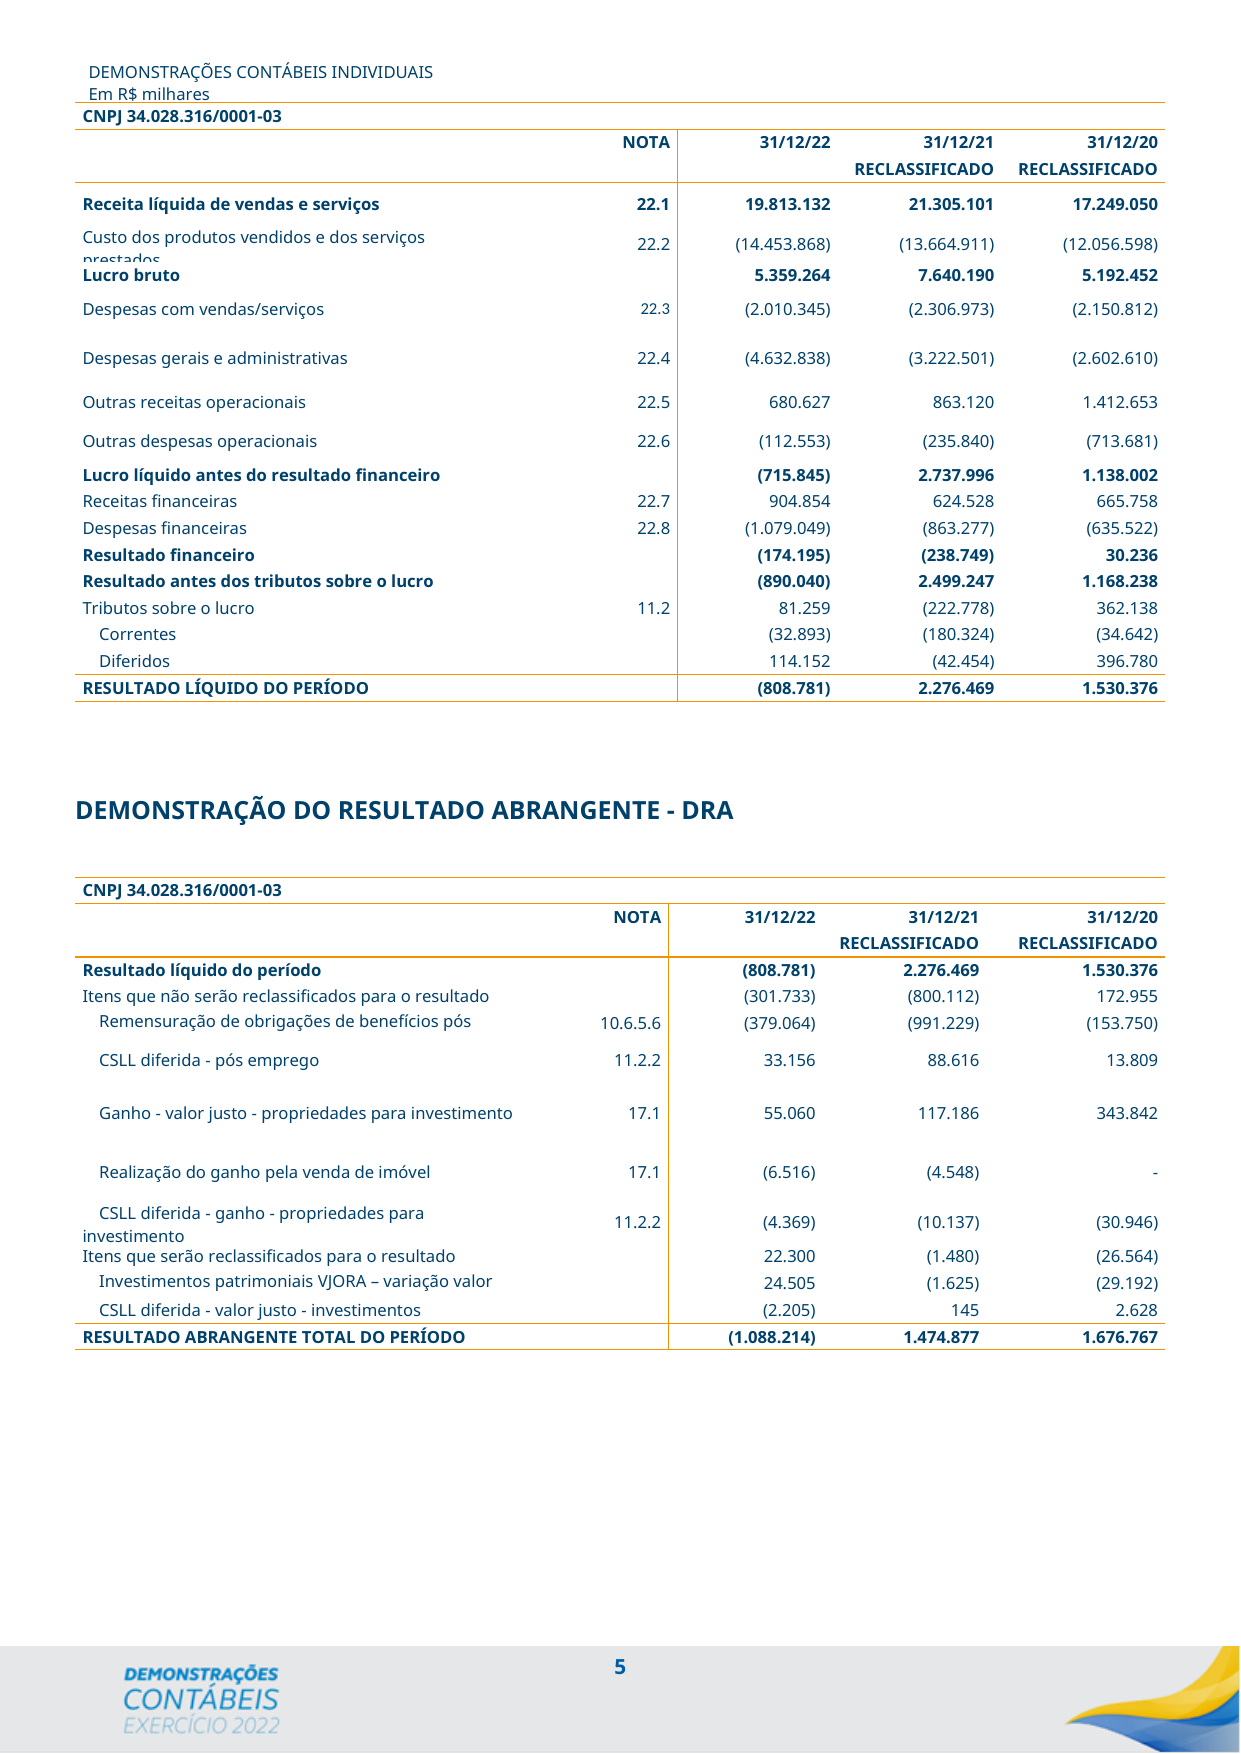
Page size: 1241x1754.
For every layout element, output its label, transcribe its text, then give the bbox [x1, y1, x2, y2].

table_cell 1.530.376 [1001, 675, 1165, 701]
table_cell 22.4 [511, 331, 677, 385]
table_cell 11.2.2 [538, 1202, 668, 1243]
table_cell Tributos sobre o lucro [75, 594, 511, 621]
table_cell 17.1 [538, 1084, 668, 1142]
picture [0, 1646, 1241, 1754]
table_cell 13.809 [986, 1036, 1165, 1084]
table_cell 1.530.376 [986, 958, 1165, 983]
table_header [986, 878, 1165, 903]
table_cell Resultado financeiro [75, 541, 511, 568]
table_cell 22.300 [669, 1243, 823, 1270]
table_cell 5.192.452 [1001, 261, 1165, 288]
table_cell (4.369) [669, 1202, 823, 1243]
table_cell (4.548) [823, 1142, 986, 1202]
table_header [668, 878, 823, 903]
table_cell [511, 155, 677, 182]
table_cell Lucro líquido antes do resultado financeiro [75, 462, 511, 488]
table_cell (635.522) [1001, 515, 1165, 541]
table_cell (808.781) [678, 675, 838, 701]
table_header [538, 878, 668, 903]
table_cell 2.628 [986, 1296, 1165, 1323]
table_cell RECLASSIFICADO [1001, 155, 1165, 182]
table_cell 7.640.190 [838, 261, 1001, 288]
table_cell 17.249.050 [1001, 183, 1165, 226]
table_cell 22.2 [511, 226, 677, 261]
table_cell (32.893) [678, 621, 838, 647]
table_cell 81.259 [678, 594, 838, 621]
table_cell 1.412.653 [1001, 385, 1165, 420]
table_cell Despesas gerais e administrativas [75, 331, 511, 385]
table_cell (808.781) [669, 958, 823, 983]
table_cell (42.454) [838, 648, 1001, 674]
table_cell Diferidos [75, 648, 511, 674]
table_cell [678, 155, 838, 182]
table_cell 31/12/22 [669, 904, 823, 930]
table_cell [538, 1296, 668, 1323]
table_cell (2.306.973) [838, 288, 1001, 331]
table_cell 22.8 [511, 515, 677, 541]
table_cell 30.236 [1001, 541, 1165, 568]
table_cell [511, 675, 677, 701]
table_cell Investimentos patrimoniais VJORA – variação valor justo [75, 1270, 538, 1296]
table_cell (235.840) [838, 420, 1001, 462]
table_cell 22.6 [511, 420, 677, 462]
table_cell [75, 904, 538, 930]
table_cell RESULTADO ABRANGENTE TOTAL DO PERÍODO [75, 1324, 538, 1349]
table_cell Despesas financeiras [75, 515, 511, 541]
table_cell 31/12/22 [678, 130, 838, 155]
table_cell 22.1 [511, 183, 677, 226]
table_cell Lucro bruto [75, 261, 511, 288]
table_cell 21.305.101 [838, 183, 1001, 226]
table_cell 2.276.469 [838, 675, 1001, 701]
table_cell 904.854 [678, 488, 838, 515]
table_cell (222.778) [838, 594, 1001, 621]
table_cell 2.276.469 [823, 958, 986, 983]
table_cell (153.750) [986, 1010, 1165, 1036]
table_cell 31/12/20 [986, 904, 1165, 930]
table_cell 1.676.767 [986, 1324, 1165, 1349]
table_cell 2.737.996 [838, 462, 1001, 488]
table_cell 24.505 [669, 1270, 823, 1296]
table_cell [538, 958, 668, 983]
table_cell (3.222.501) [838, 331, 1001, 385]
table_cell RECLASSIFICADO [823, 930, 986, 956]
table_cell (174.195) [678, 541, 838, 568]
table_cell 396.780 [1001, 648, 1165, 674]
table_cell (1.480) [823, 1243, 986, 1270]
table_cell Realização do ganho pela venda de imóvel [75, 1142, 538, 1202]
table_cell 680.627 [678, 385, 838, 420]
table_cell (2.602.610) [1001, 331, 1165, 385]
table_cell Receita líquida de vendas e serviços [75, 183, 511, 226]
table_cell [538, 1324, 668, 1349]
table_cell (715.845) [678, 462, 838, 488]
table_cell (4.632.838) [678, 331, 838, 385]
table_cell (26.564) [986, 1243, 1165, 1270]
table_cell [538, 1270, 668, 1296]
table_cell 33.156 [669, 1036, 823, 1084]
table_cell 10.6.5.6 [538, 1010, 668, 1036]
table_cell (2.205) [669, 1296, 823, 1323]
table_cell (991.229) [823, 1010, 986, 1036]
table_cell (29.192) [986, 1270, 1165, 1296]
table_cell Resultado líquido do período [75, 958, 538, 983]
table_cell 22.3 [511, 288, 677, 331]
table_header CNPJ 34.028.316/0001-03 [75, 111, 511, 129]
table_cell CSLL diferida - valor justo - investimentos [75, 1296, 538, 1323]
table_cell [511, 261, 677, 288]
table_cell (2.010.345) [678, 288, 838, 331]
table_cell (301.733) [669, 983, 823, 1009]
table_cell 5.359.264 [678, 261, 838, 288]
table_cell Ganho - valor justo - propriedades para investimento [75, 1084, 538, 1142]
table_cell [511, 648, 677, 674]
table_cell 17.1 [538, 1142, 668, 1202]
table_cell [75, 155, 511, 182]
table_header [838, 111, 1001, 129]
table_cell (34.642) [1001, 621, 1165, 647]
table_cell (12.056.598) [1001, 226, 1165, 261]
table_cell 31/12/21 [838, 130, 1001, 155]
table_cell (1.079.049) [678, 515, 838, 541]
table_cell 114.152 [678, 648, 838, 674]
table_cell 145 [823, 1296, 986, 1323]
table_cell [538, 983, 668, 1009]
table_cell 172.955 [986, 983, 1165, 1009]
table_cell (14.453.868) [678, 226, 838, 261]
table_cell [669, 930, 823, 956]
table_cell (6.516) [669, 1142, 823, 1202]
table_cell 11.2 [511, 594, 677, 621]
table_cell [538, 930, 668, 956]
table_cell (10.137) [823, 1202, 986, 1243]
table_cell NOTA [511, 130, 677, 155]
table_cell 22.7 [511, 488, 677, 515]
table_cell 1.138.002 [1001, 462, 1165, 488]
table_cell (180.324) [838, 621, 1001, 647]
table_cell [75, 930, 538, 956]
table_header [511, 111, 677, 129]
table_cell [511, 462, 677, 488]
table_header [1001, 111, 1165, 129]
table_cell 624.528 [838, 488, 1001, 515]
table_cell Correntes [75, 621, 511, 647]
table_cell [538, 1243, 668, 1270]
table_cell Resultado antes dos tributos sobre o lucro [75, 568, 511, 594]
table_cell NOTA [538, 904, 668, 930]
table_cell 343.842 [986, 1084, 1165, 1142]
table_cell 2.499.247 [838, 568, 1001, 594]
table_header CNPJ 34.028.316/0001-03 [75, 878, 538, 903]
table_cell (800.112) [823, 983, 986, 1009]
table_cell 1.168.238 [1001, 568, 1165, 594]
table_cell Receitas financeiras [75, 488, 511, 515]
table_cell (713.681) [1001, 420, 1165, 462]
table_cell CSLL diferida - pós emprego [75, 1036, 538, 1084]
table_cell 117.186 [823, 1084, 986, 1142]
table_cell 362.138 [1001, 594, 1165, 621]
table_cell (2.150.812) [1001, 288, 1165, 331]
text DEMONSTRAÇÃO DO RESULTADO ABRANGENTE - DRA [75, 793, 1165, 827]
table_cell RESULTADO LÍQUIDO DO PERÍODO [75, 675, 511, 701]
table_cell (1.088.214) [669, 1324, 823, 1349]
table_cell RECLASSIFICADO [838, 155, 1001, 182]
table_cell - [986, 1142, 1165, 1202]
table_cell 19.813.132 [678, 183, 838, 226]
table_cell [511, 621, 677, 647]
table_cell CSLL diferida - ganho - propriedades para investimento [75, 1202, 538, 1243]
table_cell Remensuração de obrigações de benefícios pós emprego [75, 1010, 538, 1036]
table_cell 11.2.2 [538, 1036, 668, 1084]
table_cell Itens que serão reclassificados para o resultado [75, 1243, 538, 1270]
table_cell (890.040) [678, 568, 838, 594]
table_cell (112.553) [678, 420, 838, 462]
table_cell 55.060 [669, 1084, 823, 1142]
table_cell (238.749) [838, 541, 1001, 568]
table_cell [511, 568, 677, 594]
table_cell Itens que não serão reclassificados para o resultado [75, 983, 538, 1009]
table_cell Outras receitas operacionais [75, 385, 511, 420]
table_cell Outras despesas operacionais [75, 420, 511, 462]
table_cell (379.064) [669, 1010, 823, 1036]
table_cell 1.474.877 [823, 1324, 986, 1349]
table_header [823, 878, 986, 903]
table_header [677, 111, 838, 129]
table_cell (13.664.911) [838, 226, 1001, 261]
table_cell 31/12/21 [823, 904, 986, 930]
table_cell 31/12/20 [1001, 130, 1165, 155]
table_cell 863.120 [838, 385, 1001, 420]
table_cell (863.277) [838, 515, 1001, 541]
table_cell 22.5 [511, 385, 677, 420]
table_cell Custo dos produtos vendidos e dos serviços prestados [75, 226, 511, 261]
table_cell RECLASSIFICADO [986, 930, 1165, 956]
table_cell 88.616 [823, 1036, 986, 1084]
table_cell Despesas com vendas/serviços [75, 288, 511, 331]
table_cell 665.758 [1001, 488, 1165, 515]
table_cell [75, 130, 511, 155]
table_cell (1.625) [823, 1270, 986, 1296]
table_cell [511, 541, 677, 568]
table_cell (30.946) [986, 1202, 1165, 1243]
